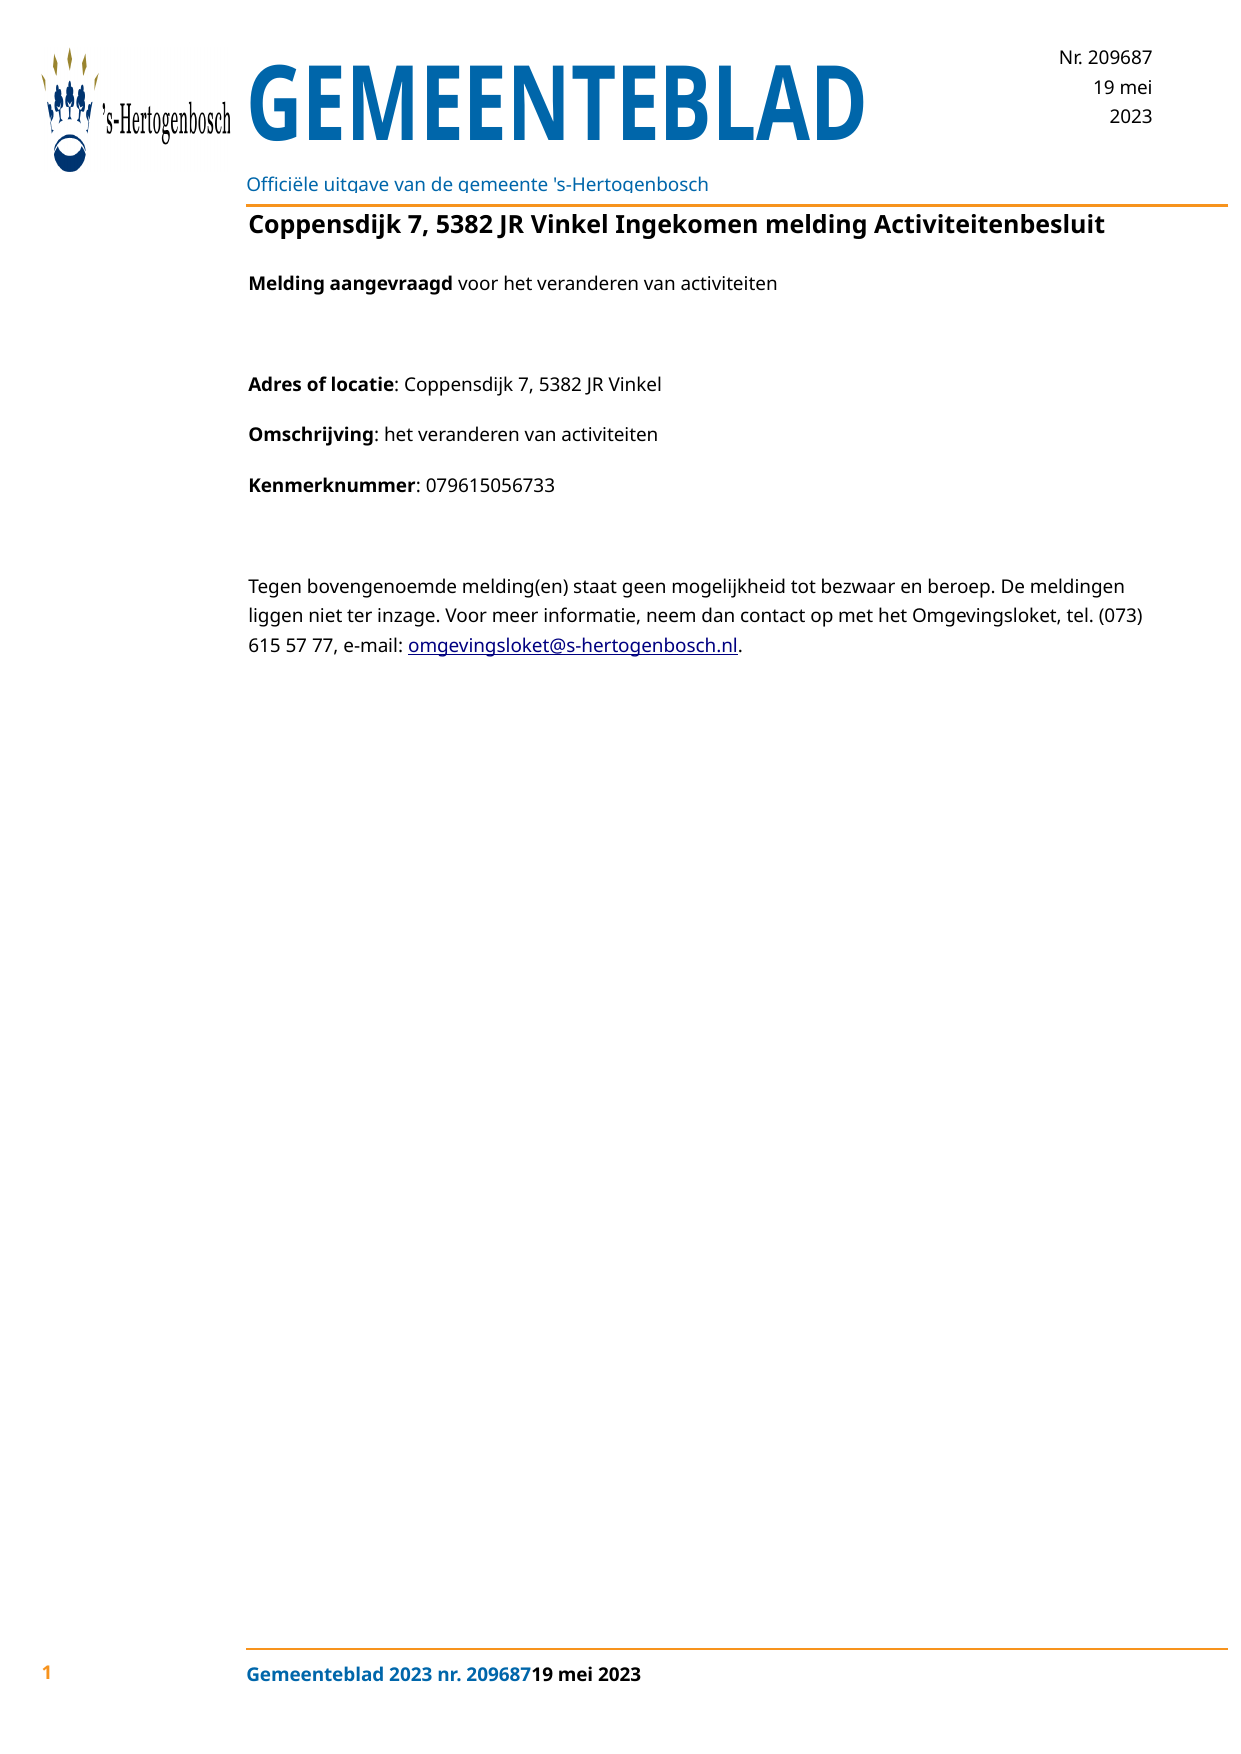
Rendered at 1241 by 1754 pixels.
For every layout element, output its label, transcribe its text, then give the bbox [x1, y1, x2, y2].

text Adres of locatie: Coppensdijk 7, 5382 JR Vinkel [248, 371, 1152, 397]
text Kenmerknummer: 079615056733 [248, 472, 1152, 498]
text Coppensdijk 7, 5382 JR Vinkel Ingekomen melding Activiteitenbesluit [248, 207, 1152, 241]
picture [41, 47, 231, 172]
text Melding aangevraagd voor het veranderen van activiteiten [248, 270, 1152, 296]
text Tegen bovengenoemde melding(en) staat geen mogelijkheid tot bezwaar en beroep. De meldingen liggen niet ter inzage. Voor meer informatie, neem dan contact op met het Omgevingsloket, tel. (073) 615 57 77, e-mail: omgevingsloket@s-hertogenbosch.nl. [248, 573, 1152, 658]
text Omschrijving: het veranderen van activiteiten [248, 422, 1152, 447]
